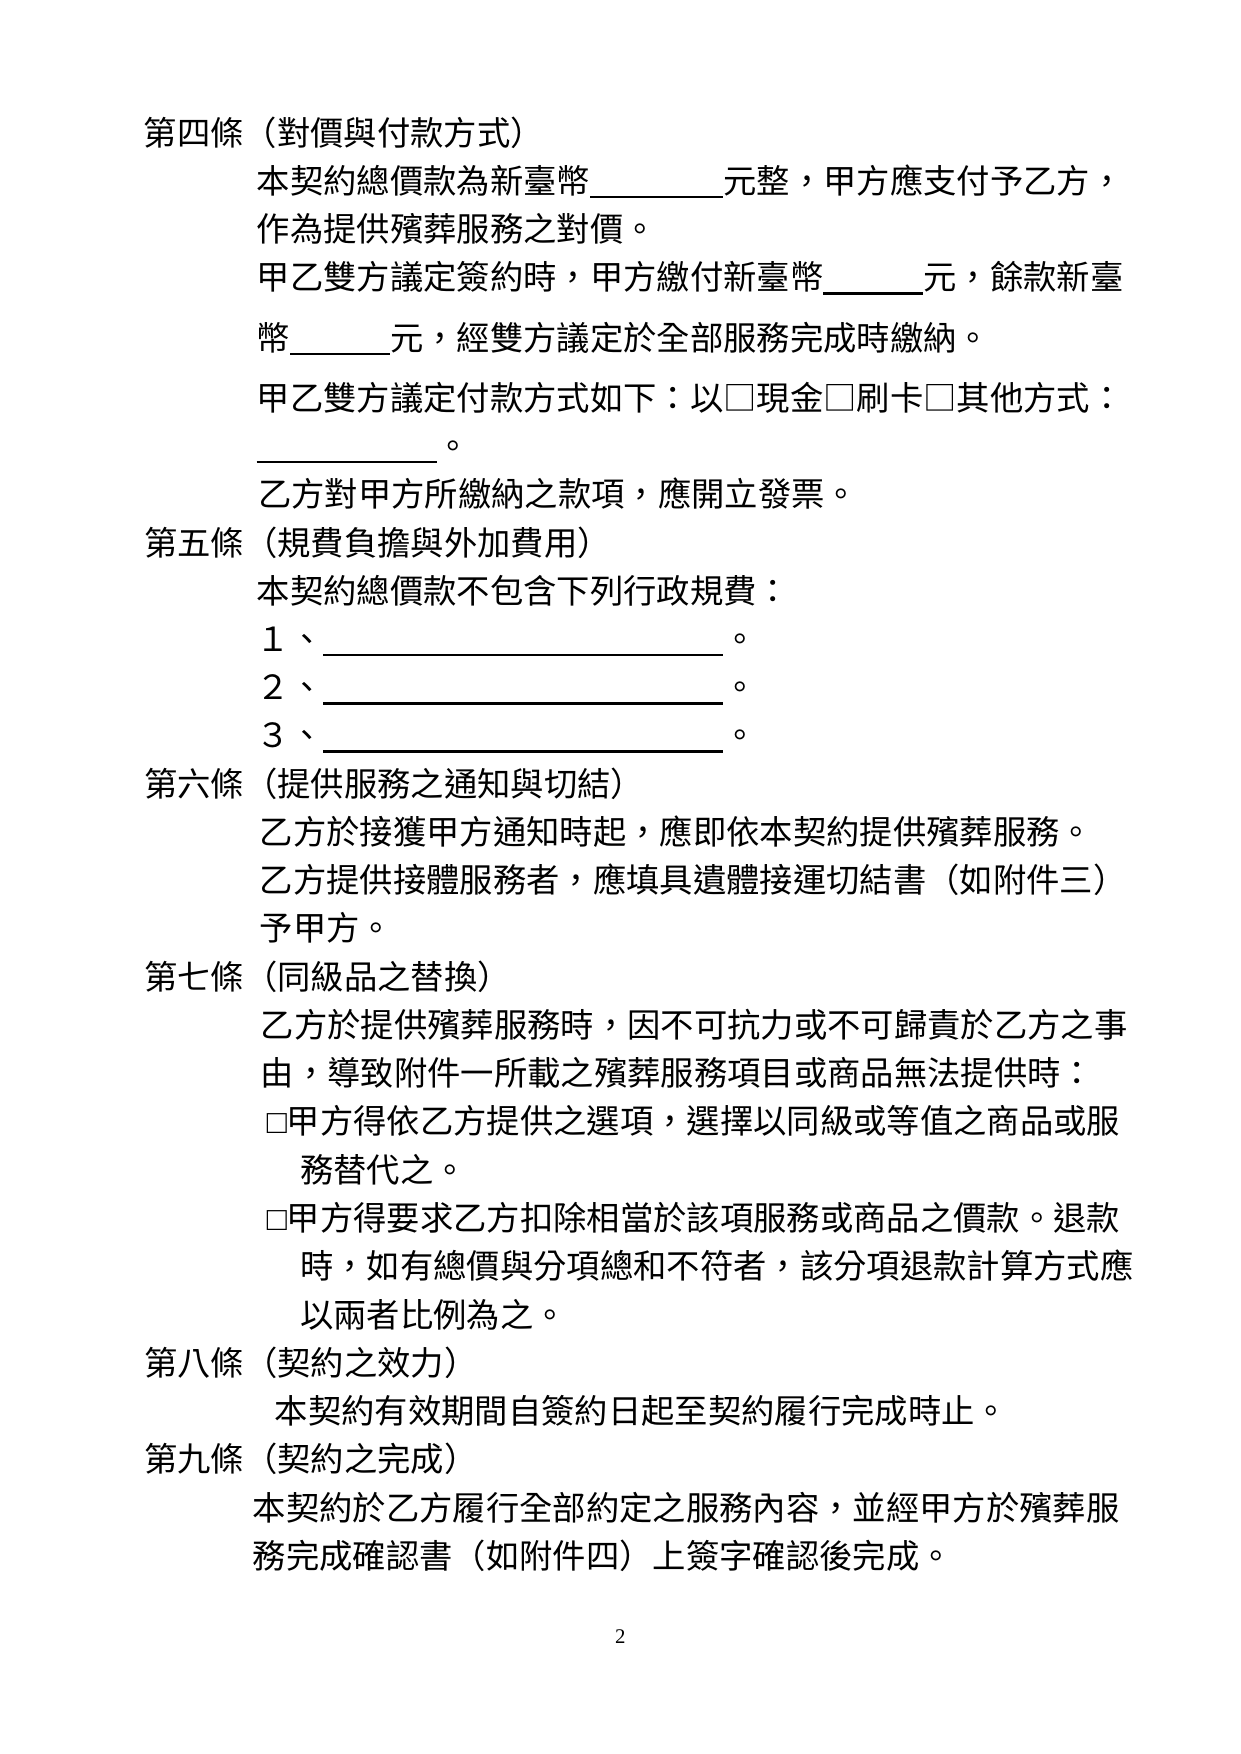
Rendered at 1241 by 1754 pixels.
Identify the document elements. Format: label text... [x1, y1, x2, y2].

text 本契約有效期間自簽約日起至契約履行完成時止。 [208, 1385, 1134, 1433]
text □甲方得要求乙方扣除相當於該項服務或商品之價款。退款時，如有總價與分項總和不符者，該分項退款計算方式應以兩者比例為之。 [267, 1192, 1134, 1337]
text 本契約於乙方履行全部約定之服務內容，並經甲方於殯葬服務完成確認書（如附件四）上簽字確認後完成。 [252, 1481, 1134, 1578]
text 第四條（對價與付款方式） [144, 106, 1134, 154]
text 第七條（同級品之替換） [144, 950, 1134, 999]
text 乙方對甲方所繳納之款項，應開立發票。 [208, 468, 1134, 516]
text ３、 。 [106, 709, 1134, 757]
text 第八條（契約之效力） [144, 1337, 1134, 1385]
text □甲方得依乙方提供之選項，選擇以同級或等值之商品或服務替代之。 [267, 1095, 1134, 1192]
text 本契約總價款為新臺幣 元整，甲方應支付予乙方，作為提供殯葬服務之對價。 [256, 154, 1134, 251]
text 甲乙雙方議定付款方式如下：以□現金□刷卡□其他方式： [206, 371, 1134, 420]
text 第九條（契約之完成） [144, 1433, 1134, 1481]
text １、 。 [106, 613, 1134, 661]
text 第六條（提供服務之通知與切結） [144, 757, 1134, 806]
text 。 [206, 420, 1134, 468]
text 第五條（規費負擔與外加費用） [144, 516, 1134, 564]
text 乙方提供接體服務者，應填具遺體接運切結書（如附件三）予甲方。 [259, 854, 1134, 950]
text ２、 。 [106, 661, 1134, 709]
text 甲乙雙方議定簽約時，甲方繳付新臺幣 元，餘款新臺幣 元，經雙方議定於全部服務完成時繳納。 [256, 251, 1134, 359]
text 乙方於提供殯葬服務時，因不可抗力或不可歸責於乙方之事由，導致附件一所載之殯葬服務項目或商品無法提供時： [261, 999, 1134, 1095]
text 本契約總價款不包含下列行政規費： [256, 564, 1134, 613]
text 乙方於接獲甲方通知時起，應即依本契約提供殯葬服務。 [200, 806, 1134, 854]
